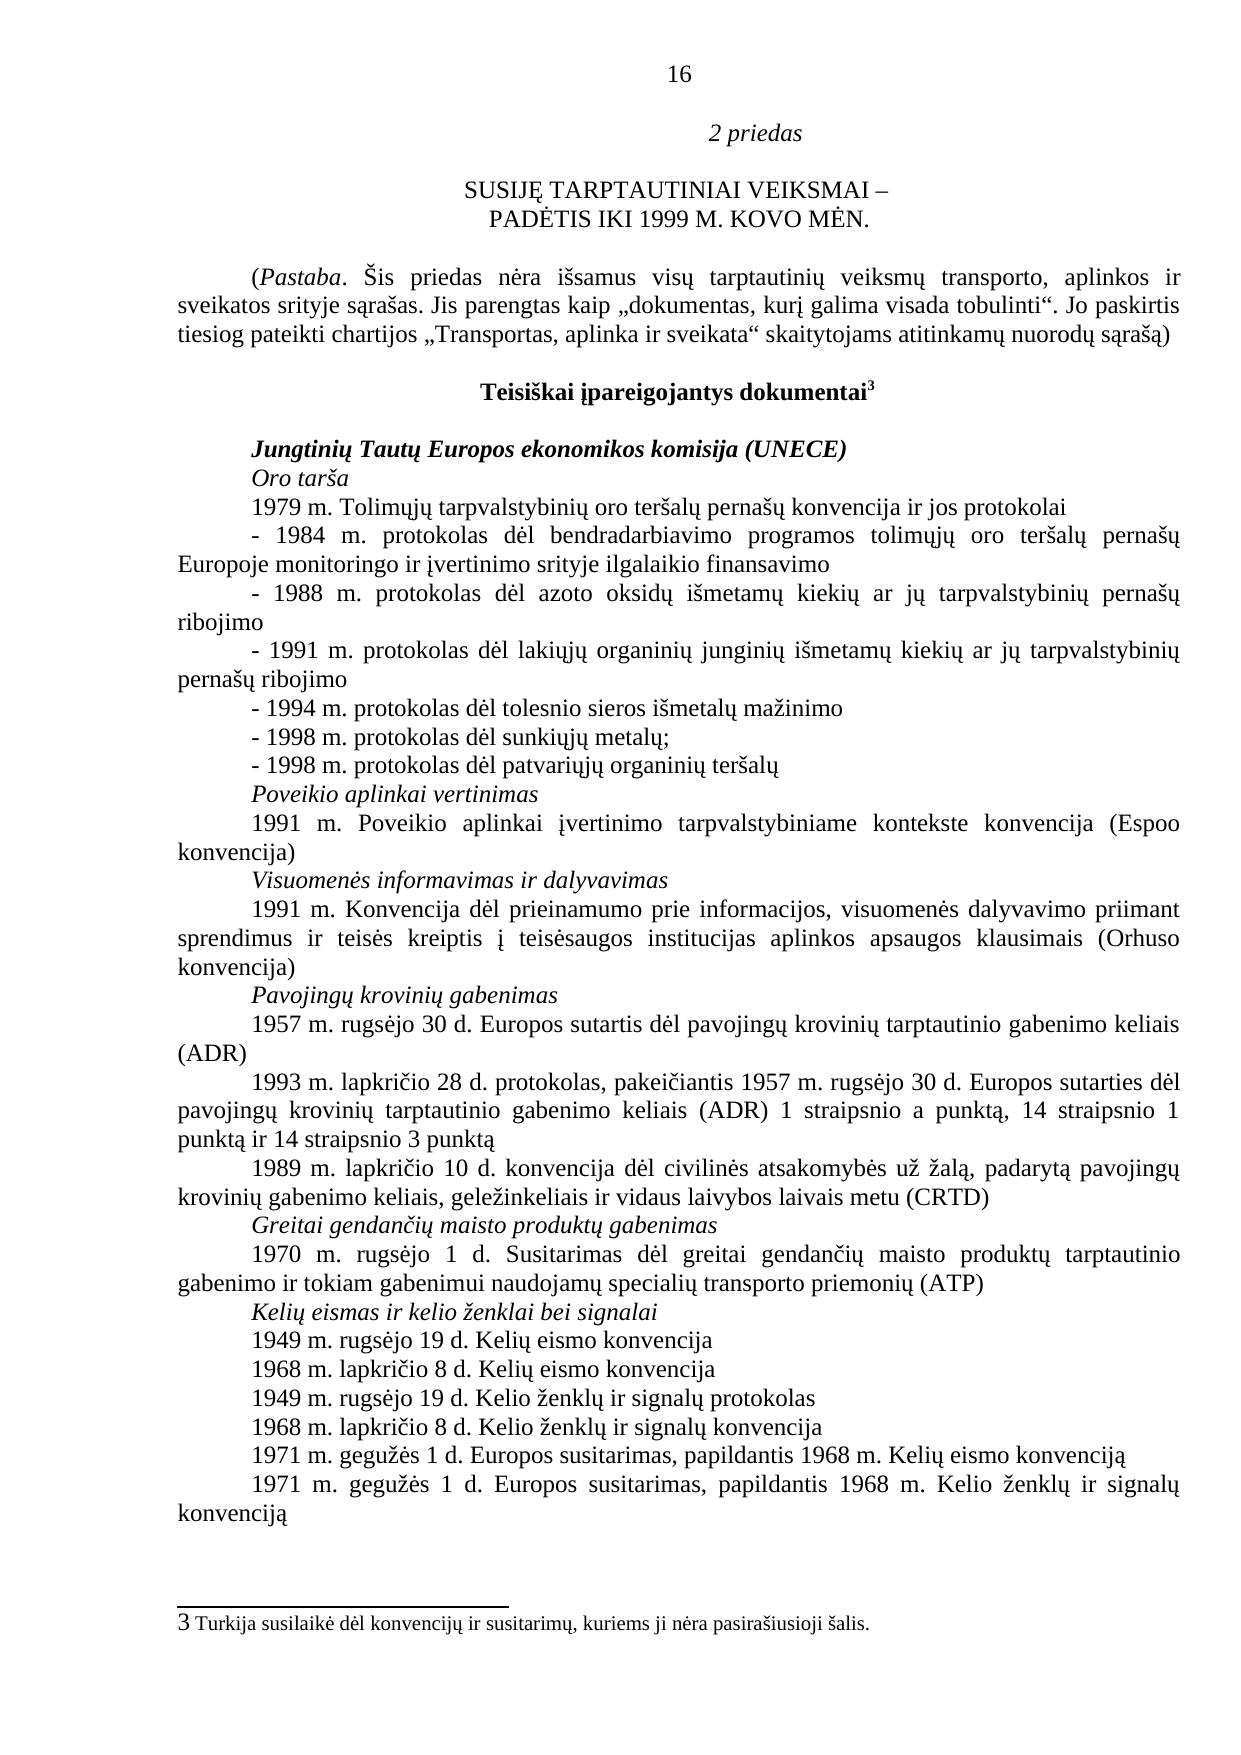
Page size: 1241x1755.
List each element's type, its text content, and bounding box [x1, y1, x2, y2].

text Turkija susilaikė dėl konvencijų ir susitarimų, kuriems ji nėra pasirašiusioji šalis. [177, 1607, 1181, 1636]
text 1949 m. rugsėjo 19 d. Kelių eismo konvencija [177, 1326, 1181, 1354]
text 1970 m. rugsėjo 1 d. Susitarimas dėl greitai gendančių maisto produktų tarptautinio gabenimo ir tokiam gabenimui naudojamų specialių transporto priemonių (ATP) [177, 1239, 1181, 1297]
text 1979 m. Tolimųjų tarpvalstybinių oro teršalų pernašų konvencija ir jos protokolai [177, 492, 1181, 521]
text (Pastaba. Šis priedas nėra išsamus visų tarptautinių veiksmų transporto, aplinkos ir sveikatos srityje sąrašas. Jis parengtas kaip „dokumentas, kurį galima visada tobulinti“. Jo paskirtis tiesiog pateikti chartijos „Transportas, aplinka ir sveikata“ skaitytojams atitinkamų nuorodų sąrašą) [177, 262, 1181, 348]
text - 1998 m. protokolas dėl patvariųjų organinių teršalų [177, 751, 1181, 779]
text - 1984 m. protokolas dėl bendradarbiavimo programos tolimųjų oro teršalų pernašų Europoje monitoringo ir įvertinimo srityje ilgalaikio finansavimo [177, 521, 1181, 578]
text 1949 m. rugsėjo 19 d. Kelio ženklų ir signalų protokolas [177, 1383, 1181, 1412]
text 1991 m. Konvencija dėl prieinamumo prie informacijos, visuomenės dalyvavimo priimant sprendimus ir teisės kreiptis į teisėsaugos institucijas aplinkos apsaugos klausimais (Orhuso konvencija) [177, 894, 1181, 981]
text Poveikio aplinkai vertinimas [177, 779, 1181, 808]
text Pavojingų krovinių gabenimas [177, 981, 1181, 1009]
text 1971 m. gegužės 1 d. Europos susitarimas, papildantis 1968 m. Kelio ženklų ir signalų konvenciją [177, 1469, 1181, 1527]
text Teisiškai įpareigojantys dokumentai [177, 377, 1181, 406]
text 1991 m. Poveikio aplinkai įvertinimo tarpvalstybiniame kontekste konvencija (Espoo konvencija) [177, 808, 1181, 866]
text - 1988 m. protokolas dėl azoto oksidų išmetamų kiekių ar jų tarpvalstybinių pernašų ribojimo [177, 578, 1181, 636]
text - 1998 m. protokolas dėl sunkiųjų metalų; [177, 722, 1181, 751]
text 1957 m. rugsėjo 30 d. Europos sutartis dėl pavojingų krovinių tarptautinio gabenimo keliais (ADR) [177, 1009, 1181, 1067]
text SUSIJĘ TARPTAUTINIAI VEIKSMAI – [177, 176, 1181, 204]
text - 1994 m. protokolas dėl tolesnio sieros išmetalų mažinimo [177, 693, 1181, 722]
text Visuomenės informavimas ir dalyvavimas [177, 866, 1181, 894]
text 2 priedas [177, 118, 1181, 147]
text Jungtinių Tautų Europos ekonomikos komisija (UNECE) [177, 434, 1181, 463]
text 1989 m. lapkričio 10 d. konvencija dėl civilinės atsakomybės už žalą, padarytą pavojingų krovinių gabenimo keliais, geležinkeliais ir vidaus laivybos laivais metu (CRTD) [177, 1153, 1181, 1211]
text 1993 m. lapkričio 28 d. protokolas, pakeičiantis 1957 m. rugsėjo 30 d. Europos sutarties dėl pavojingų krovinių tarptautinio gabenimo keliais (ADR) 1 straipsnio a punktą, 14 straipsnio 1 punktą ir 14 straipsnio 3 punktą [177, 1067, 1181, 1153]
text PADĖTIS IKI 1999 M. KOVO MĖN. [177, 204, 1181, 233]
text - 1991 m. protokolas dėl lakiųjų organinių junginių išmetamų kiekių ar jų tarpvalstybinių pernašų ribojimo [177, 636, 1181, 693]
text 1968 m. lapkričio 8 d. Kelio ženklų ir signalų konvencija [177, 1412, 1181, 1441]
text Greitai gendančių maisto produktų gabenimas [177, 1211, 1181, 1239]
text Oro tarša [177, 463, 1181, 492]
text 1971 m. gegužės 1 d. Europos susitarimas, papildantis 1968 m. Kelių eismo konvenciją [177, 1441, 1181, 1469]
text 1968 m. lapkričio 8 d. Kelių eismo konvencija [177, 1354, 1181, 1383]
text Kelių eismas ir kelio ženklai bei signalai [177, 1297, 1181, 1326]
